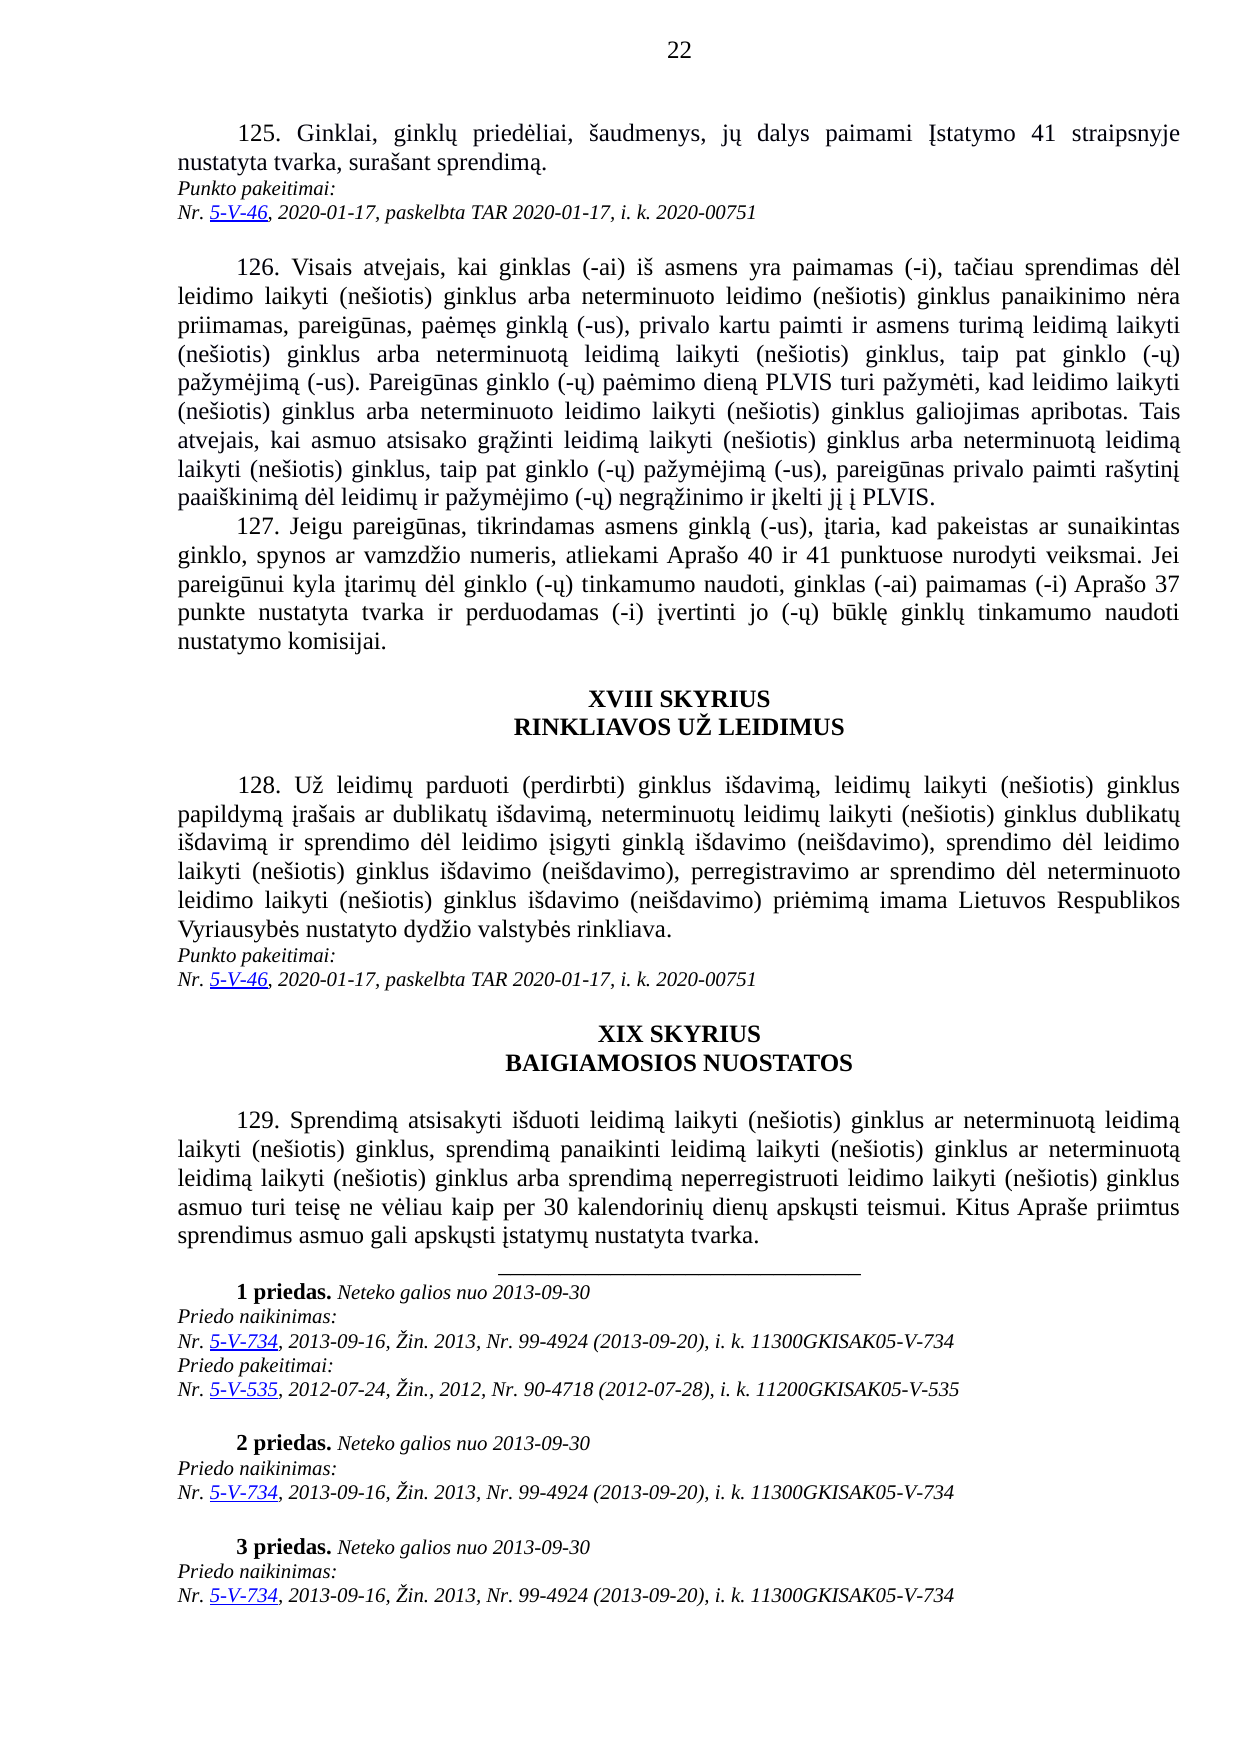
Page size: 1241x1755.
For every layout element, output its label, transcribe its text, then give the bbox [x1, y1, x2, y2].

subtitle 128. Už leidimų parduoti (perdirbti) ginklus išdavimą, leidimų laikyti (nešiotis) ginklus papildymą įrašais ar dublikatų išdavimą, neterminuotų leidimų laikyti (nešiotis) ginklus dublikatų išdavimą ir sprendimo dėl leidimo įsigyti ginklą išdavimo (neišdavimo), sprendimo dėl leidimo laikyti (nešiotis) ginklus išdavimo (neišdavimo), perregistravimo ar sprendimo dėl neterminuoto leidimo laikyti (nešiotis) ginklus išdavimo (neišdavimo) priėmimą imama Lietuvos Respublikos Vyriausybės nustatyto dydžio valstybės rinkliava. [177, 770, 1181, 942]
text 126. Visais atvejais, kai ginklas (-ai) iš asmens yra paimamas (-i), tačiau sprendimas dėl leidimo laikyti (nešiotis) ginklus arba neterminuoto leidimo (nešiotis) ginklus panaikinimo nėra priimamas, pareigūnas, paėmęs ginklą (-us), privalo kartu paimti ir asmens turimą leidimą laikyti (nešiotis) ginklus arba neterminuotą leidimą laikyti (nešiotis) ginklus, taip pat ginklo (-ų) pažymėjimą (-us). Pareigūnas ginklo (-ų) paėmimo dieną PLVIS turi pažymėti, kad leidimo laikyti (nešiotis) ginklus arba neterminuoto leidimo laikyti (nešiotis) ginklus galiojimas apribotas. Tais atvejais, kai asmuo atsisako grąžinti leidimą laikyti (nešiotis) ginklus arba neterminuotą leidimą laikyti (nešiotis) ginklus, taip pat ginklo (-ų) pažymėjimą (-us), pareigūnas privalo paimti rašytinį paaiškinimą dėl leidimų ir pažymėjimo (-ų) negrąžinimo ir įkelti jį į PLVIS. [177, 252, 1181, 511]
text 3 priedas. Neteko galios nuo 2013-09-30 [177, 1533, 1181, 1559]
text 127. Jeigu pareigūnas, tikrindamas asmens ginklą (-us), įtaria, kad pakeistas ar sunaikintas ginklo, spynos ar vamzdžio numeris, atliekami Aprašo 40 ir 41 punktuose nurodyti veiksmai. Jei pareigūnui kyla įtarimų dėl ginklo (-ų) tinkamumo naudoti, ginklas (-ai) paimamas (-i) Aprašo 37 punkte nustatyta tvarka ir perduodamas (-i) įvertinti jo (-ų) būklę ginklų tinkamumo naudoti nustatymo komisijai. [177, 511, 1181, 655]
text 2 priedas. Neteko galios nuo 2013-09-30 [177, 1429, 1181, 1456]
text 129. Sprendimą atsisakyti išduoti leidimą laikyti (nešiotis) ginklus ar neterminuotą leidimą laikyti (nešiotis) ginklus, sprendimą panaikinti leidimą laikyti (nešiotis) ginklus ar neterminuotą leidimą laikyti (nešiotis) ginklus arba sprendimą neperregistruoti leidimo laikyti (nešiotis) ginklus asmuo turi teisę ne vėliau kaip per 30 kalendorinių dienų apskųsti teismui. Kitus Apraše priimtus sprendimus asmuo gali apskųsti įstatymų nustatyta tvarka. [177, 1106, 1181, 1249]
text RINKLIAVOS UŽ LEIDIMUS [177, 712, 1181, 741]
subtitle 125. Ginklai, ginklų priedėliai, šaudmenys, jų dalys paimami Įstatymo 41 straipsnyje nustatyta tvarka, surašant sprendimą. [177, 118, 1181, 176]
text XiX SKYRIUS [177, 1019, 1181, 1048]
text Nr. 5-V-734, 2013-09-16, Žin. 2013, Nr. 99-4924 (2013-09-20), i. k. 11300GKISAK05-V-734 [177, 1480, 1181, 1504]
text BAIGIAMOSIOS NUOSTATOS [177, 1048, 1181, 1077]
text _____________________________ [177, 1249, 1181, 1278]
text XViiI SKYRIUS [177, 684, 1181, 712]
text Punkto pakeitimai: [177, 176, 1181, 200]
text Priedo naikinimas: [177, 1304, 1181, 1328]
text Nr. 5-V-535, 2012-07-24, Žin., 2012, Nr. 90-4718 (2012-07-28), i. k. 11200GKISAK05-V-535 [177, 1377, 1181, 1401]
text Nr. 5-V-734, 2013-09-16, Žin. 2013, Nr. 99-4924 (2013-09-20), i. k. 11300GKISAK05-V-734 [177, 1328, 1181, 1353]
text Nr. 5-V-734, 2013-09-16, Žin. 2013, Nr. 99-4924 (2013-09-20), i. k. 11300GKISAK05-V-734 [177, 1583, 1181, 1607]
text Nr. 5-V-46, 2020-01-17, paskelbta TAR 2020-01-17, i. k. 2020-00751 [177, 200, 1181, 224]
text Priedo naikinimas: [177, 1559, 1181, 1583]
text Priedo naikinimas: [177, 1456, 1181, 1480]
text 1 priedas. Neteko galios nuo 2013-09-30 [177, 1278, 1181, 1304]
text Nr. 5-V-46, 2020-01-17, paskelbta TAR 2020-01-17, i. k. 2020-00751 [177, 967, 1181, 991]
text Punkto pakeitimai: [177, 942, 1181, 967]
text Priedo pakeitimai: [177, 1353, 1181, 1377]
